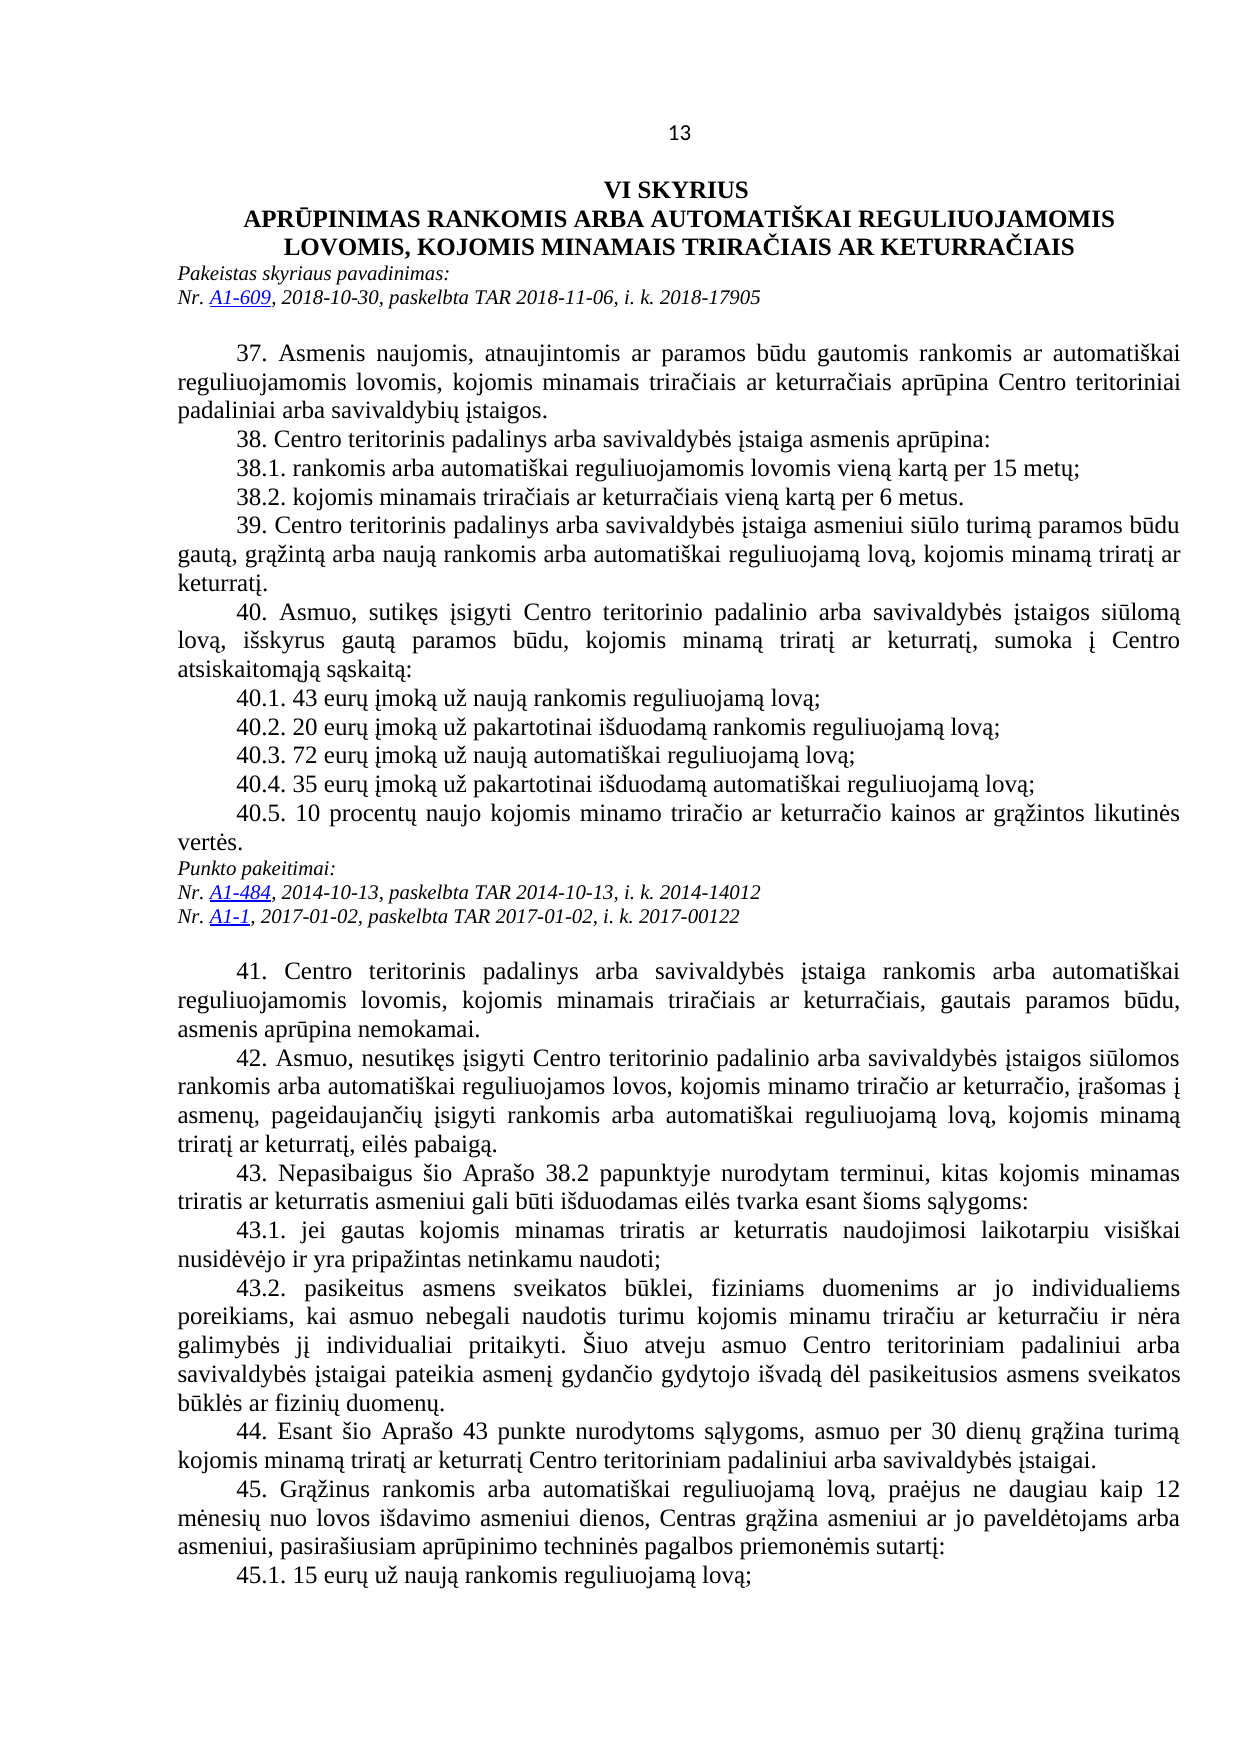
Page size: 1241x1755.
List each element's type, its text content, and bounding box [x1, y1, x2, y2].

text Pakeistas skyriaus pavadinimas: [177, 261, 1181, 285]
text 43.2. pasikeitus asmens sveikatos būklei, fiziniams duomenims ar jo individualiems poreikiams, kai asmuo nebegali naudotis turimu kojomis minamu triračiu ar keturračiu ir nėra galimybės jį individualiai pritaikyti. Šiuo atveju asmuo Centro teritoriniam padaliniui arba savivaldybės įstaigai pateikia asmenį gydančio gydytojo išvadą dėl pasikeitusios asmens sveikatos būklės ar fizinių duomenų. [177, 1273, 1181, 1416]
text Nr. A1-1, 2017-01-02, paskelbta TAR 2017-01-02, i. k. 2017-00122 [177, 904, 1181, 928]
text 39. Centro teritorinis padalinys arba savivaldybės įstaiga asmeniui siūlo turimą paramos būdu gautą, grąžintą arba naują rankomis arba automatiškai reguliuojamą lovą, kojomis minamą triratį ar keturratį. [177, 511, 1181, 597]
text VI SKYRIUS APRŪPINIMAS RANKOMIS ARBA AUTOMATIŠKAI REGULIUOJAMOMIS LOVOMIS, KOJOMIS MINAMAIS TRIRAČIAIS AR KETURRAČIAIS [177, 175, 1181, 261]
text Nr. A1-609, 2018-10-30, paskelbta TAR 2018-11-06, i. k. 2018-17905 [177, 285, 1181, 309]
text Nr. A1-484, 2014-10-13, paskelbta TAR 2014-10-13, i. k. 2014-14012 [177, 879, 1181, 904]
text 45.1. 15 eurų už naują rankomis reguliuojamą lovą; [177, 1560, 1181, 1589]
text 43. Nepasibaigus šio Aprašo 38.2 papunktyje nurodytam terminui, kitas kojomis minamas triratis ar keturratis asmeniui gali būti išduodamas eilės tvarka esant šioms sąlygoms: [177, 1158, 1181, 1215]
text 40.2. 20 eurų įmoką už pakartotinai išduodamą rankomis reguliuojamą lovą; [177, 712, 1181, 741]
text 40.3. 72 eurų įmoką už naują automatiškai reguliuojamą lovą; [177, 741, 1181, 769]
text 40.5. 10 procentų naujo kojomis minamo triračio ar keturračio kainos ar grąžintos likutinės vertės. [177, 798, 1181, 856]
text 40.4. 35 eurų įmoką už pakartotinai išduodamą automatiškai reguliuojamą lovą; [177, 769, 1181, 798]
text Punkto pakeitimai: [177, 856, 1181, 879]
text 37. Asmenis naujomis, atnaujintomis ar paramos būdu gautomis rankomis ar automatiškai reguliuojamomis lovomis, kojomis minamais triračiais ar keturračiais aprūpina Centro teritoriniai padaliniai arba savivaldybių įstaigos. [177, 338, 1181, 424]
text 40.1. 43 eurų įmoką už naują rankomis reguliuojamą lovą; [177, 683, 1181, 712]
text 45. Grąžinus rankomis arba automatiškai reguliuojamą lovą, praėjus ne daugiau kaip 12 mėnesių nuo lovos išdavimo asmeniui dienos, Centras grąžina asmeniui ar jo paveldėtojams arba asmeniui, pasirašiusiam aprūpinimo techninės pagalbos priemonėmis sutartį: [177, 1474, 1181, 1560]
text 40. Asmuo, sutikęs įsigyti Centro teritorinio padalinio arba savivaldybės įstaigos siūlomą lovą, išskyrus gautą paramos būdu, kojomis minamą triratį ar keturratį, sumoka į Centro atsiskaitomąją sąskaitą: [177, 597, 1181, 683]
text 43.1. jei gautas kojomis minamas triratis ar keturratis naudojimosi laikotarpiu visiškai nusidėvėjo ir yra pripažintas netinkamu naudoti; [177, 1215, 1181, 1273]
text 38.2. kojomis minamais triračiais ar keturračiais vieną kartą per 6 metus. [177, 482, 1181, 511]
text 44. Esant šio Aprašo 43 punkte nurodytoms sąlygoms, asmuo per 30 dienų grąžina turimą kojomis minamą triratį ar keturratį Centro teritoriniam padaliniui arba savivaldybės įstaigai. [177, 1416, 1181, 1474]
text 38. Centro teritorinis padalinys arba savivaldybės įstaiga asmenis aprūpina: [177, 424, 1181, 453]
text 42. Asmuo, nesutikęs įsigyti Centro teritorinio padalinio arba savivaldybės įstaigos siūlomos rankomis arba automatiškai reguliuojamos lovos, kojomis minamo triračio ar keturračio, įrašomas į asmenų, pageidaujančių įsigyti rankomis arba automatiškai reguliuojamą lovą, kojomis minamą triratį ar keturratį, eilės pabaigą. [177, 1043, 1181, 1158]
text 41. Centro teritorinis padalinys arba savivaldybės įstaiga rankomis arba automatiškai reguliuojamomis lovomis, kojomis minamais triračiais ar keturračiais, gautais paramos būdu, asmenis aprūpina nemokamai. [177, 956, 1181, 1043]
text 38.1. rankomis arba automatiškai reguliuojamomis lovomis vieną kartą per 15 metų; [177, 453, 1181, 482]
